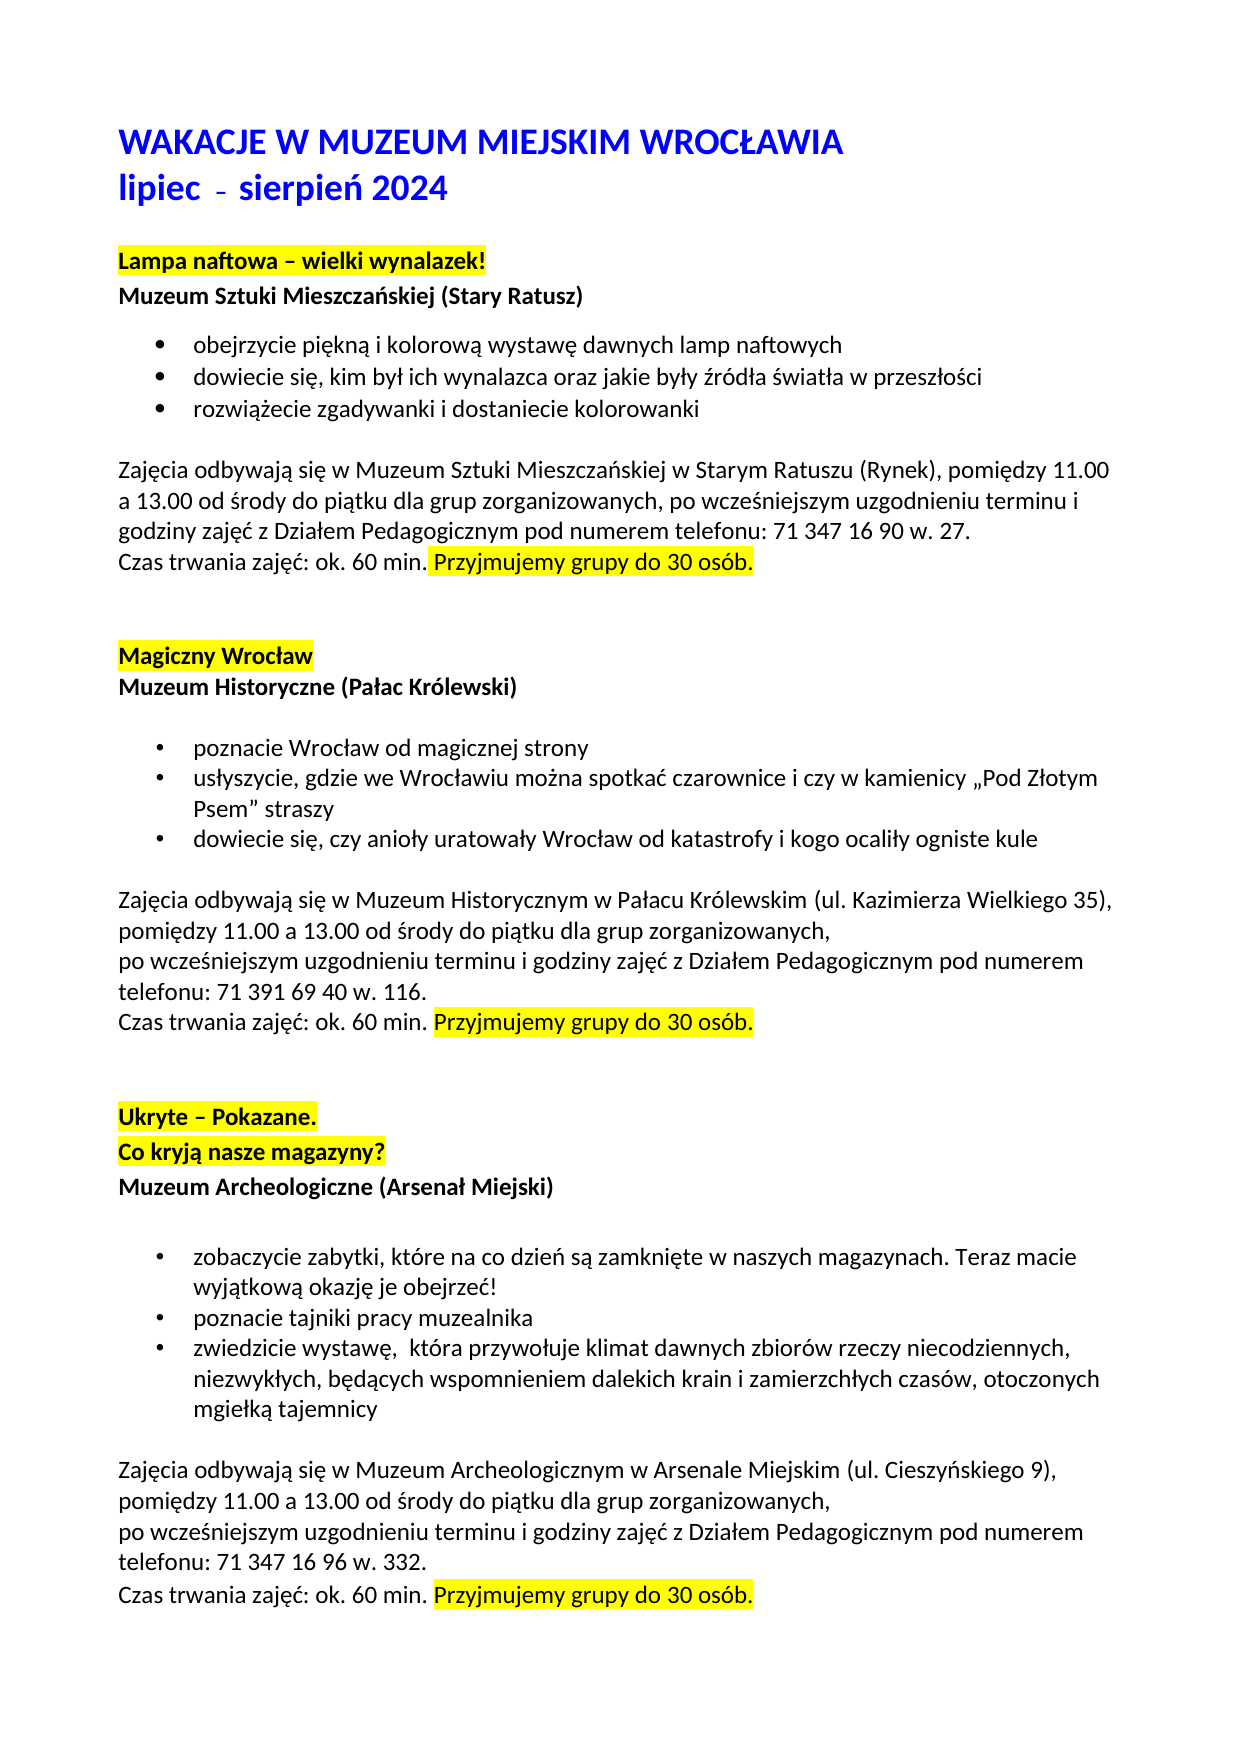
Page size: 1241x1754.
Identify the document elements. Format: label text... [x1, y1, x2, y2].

list poznacie Wrocław od magicznej strony [156, 732, 1122, 762]
text po wcześniejszym uzgodnieniu terminu i godziny zajęć z Działem Pedagogicznym pod numerem telefonu: 71 391 69 40 w. 116. [118, 946, 1122, 1007]
text lipiec – sierpień 2024 [118, 164, 1122, 210]
list dowiecie się, kim był ich wynalazca oraz jakie były źródła światła w przeszłości [156, 361, 1122, 392]
text Muzeum Archeologiczne (Arsenał Miejski) [118, 1171, 1122, 1201]
list rozwiążecie zgadywanki i dostaniecie kolorowanki [156, 393, 1122, 424]
list dowiecie się, czy anioły uratowały Wrocław od katastrofy i kogo ocaliły ogniste kule [156, 823, 1122, 854]
text Czas trwania zajęć: ok. 60 min. Przyjmujemy grupy do 30 osób. [118, 546, 1122, 576]
text Magiczny Wrocław [118, 640, 1122, 671]
text Czas trwania zajęć: ok. 60 min. Przyjmujemy grupy do 30 osób. [118, 1577, 1122, 1609]
text WAKACJE W MUZEUM MIEJSKIM WROCŁAWIA [118, 118, 1122, 164]
text Muzeum Historyczne (Pałac Królewski) [118, 671, 1122, 701]
list zobaczycie zabytki, które na co dzień są zamknięte w naszych magazynach. Teraz macie wyjątkową okazję je obejrzeć! [156, 1241, 1122, 1302]
list obejrzycie piękną i kolorową wystawę dawnych lamp naftowych [156, 329, 1122, 360]
list poznacie tajniki pracy muzealnika [156, 1302, 1122, 1332]
text Co kryją nasze magazyny? [118, 1136, 1122, 1166]
list zwiedzicie wystawę, która przywołuje klimat dawnych zbiorów rzeczy niecodziennych, niezwykłych, będących wspomnieniem dalekich krain i zamierzchłych czasów, otoczonych mgiełką tajemnicy [156, 1332, 1122, 1424]
text Ukryte – Pokazane. [118, 1101, 1122, 1131]
text Lampa naftowa – wielki wynalazek! [118, 245, 1122, 275]
text Zajęcia odbywają się w Muzeum Historycznym w Pałacu Królewskim (ul. Kazimierza Wielkiego 35), pomiędzy 11.00 a 13.00 od środy do piątku dla grup zorganizowanych, [118, 884, 1122, 946]
text Zajęcia odbywają się w Muzeum Sztuki Mieszczańskiej w Starym Ratuszu (Rynek), pomiędzy 11.00 a 13.00 od środy do piątku dla grup zorganizowanych, po wcześniejszym uzgodnieniu terminu i godziny zajęć z Działem Pedagogicznym pod numerem telefonu: 71 347 16 90 w. 27. [118, 454, 1122, 546]
list usłyszycie, gdzie we Wrocławiu można spotkać czarownice i czy w kamienicy „Pod Złotym Psem” straszy [156, 762, 1122, 823]
text po wcześniejszym uzgodnieniu terminu i godziny zajęć z Działem Pedagogicznym pod numerem telefonu: 71 347 16 96 w. 332. [118, 1516, 1122, 1577]
text Zajęcia odbywają się w Muzeum Archeologicznym w Arsenale Miejskim (ul. Cieszyńskiego 9), pomiędzy 11.00 a 13.00 od środy do piątku dla grup zorganizowanych, [118, 1454, 1122, 1516]
text Czas trwania zajęć: ok. 60 min. Przyjmujemy grupy do 30 osób. [118, 1007, 1122, 1037]
text Muzeum Sztuki Mieszczańskiej (Stary Ratusz) [118, 280, 1122, 310]
